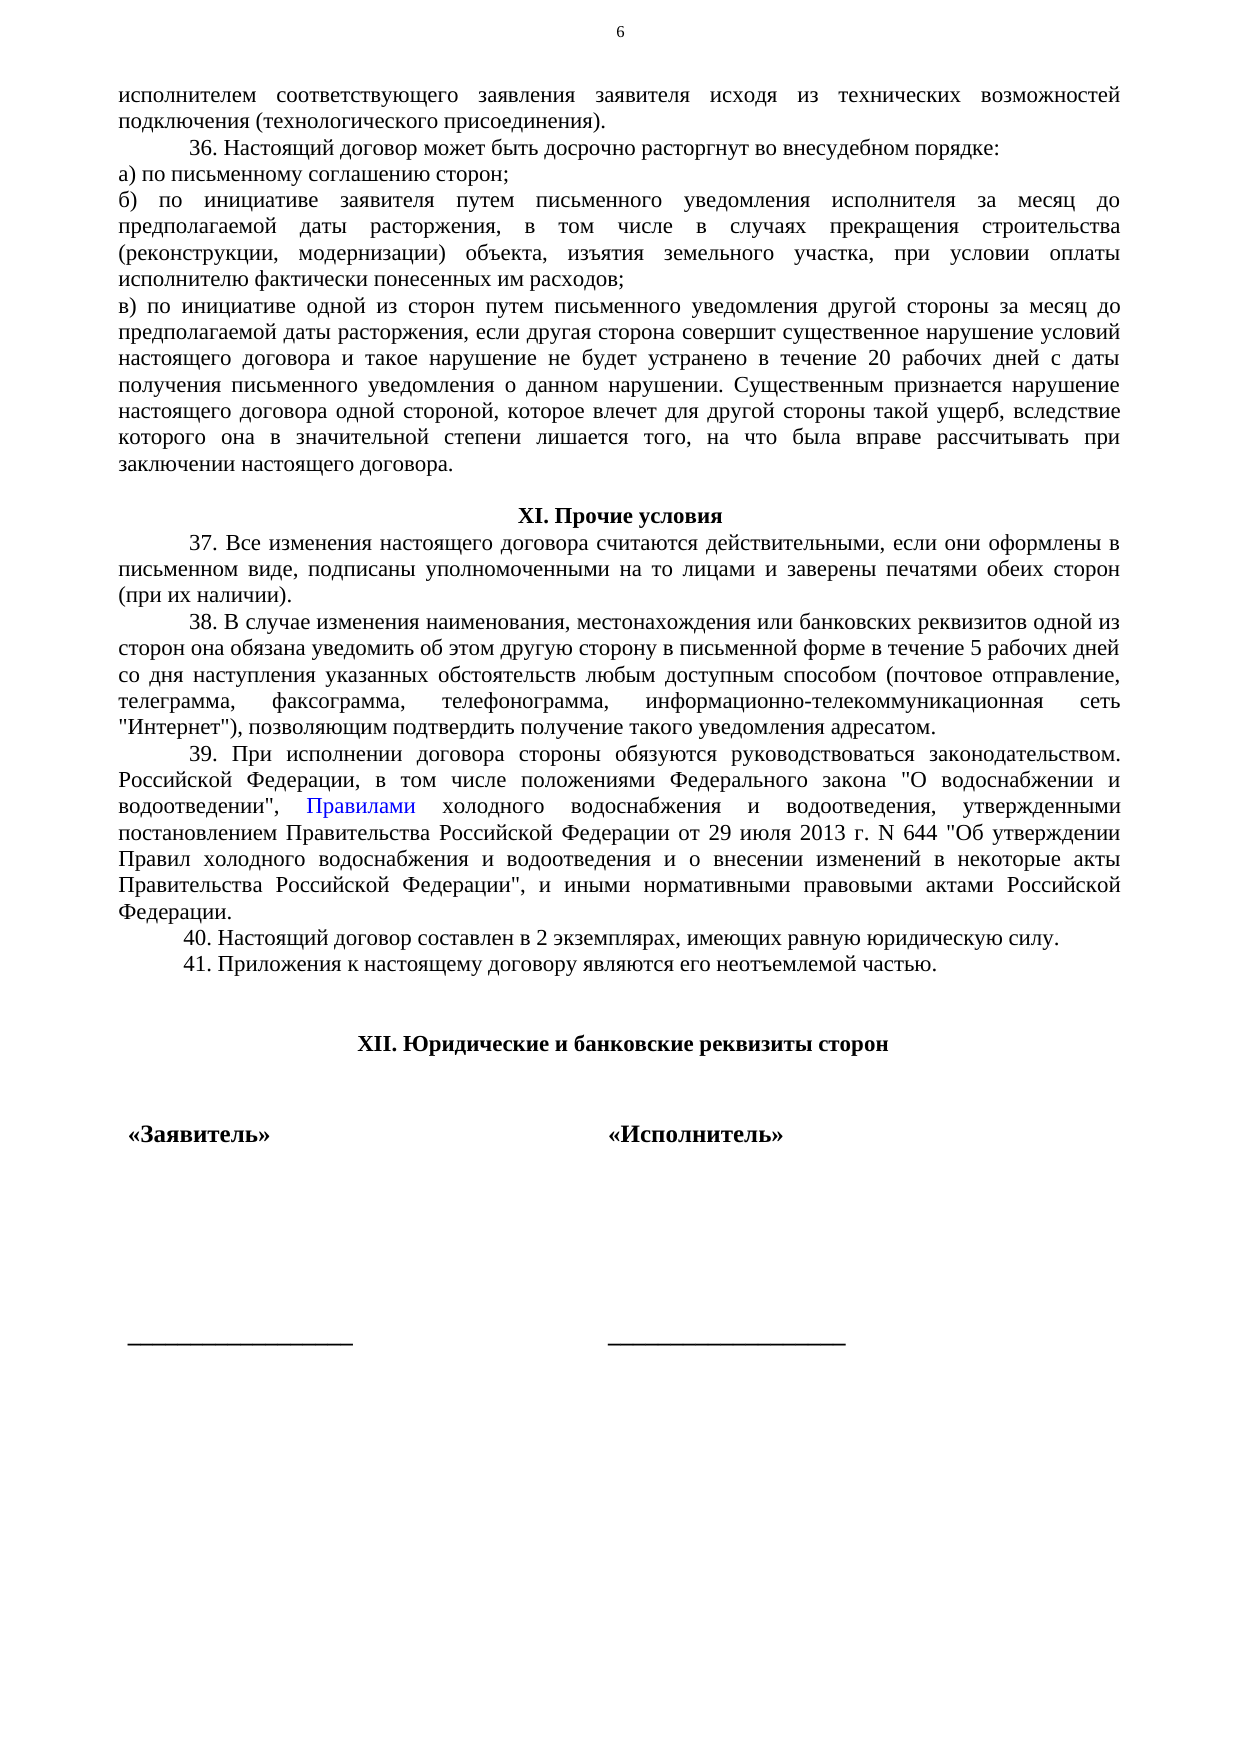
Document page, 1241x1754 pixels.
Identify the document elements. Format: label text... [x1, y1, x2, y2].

text 41. Приложения к настоящему договору являются его неотъемлемой частью. [118, 951, 1122, 977]
text 38. В случае изменения наименования, местонахождения или банковских реквизитов одной из сторон она обязана уведомить об этом другую сторону в письменной форме в течение 5 рабочих дней со дня наступления указанных обстоятельств любым доступным способом (почтовое отправление, телеграмма, факсограмма, телефонограмма, информационно-телекоммуникационная сеть "Интернет"), позволяющим подтвердить получение такого уведомления адресатом. [118, 608, 1122, 740]
table_header «Исполнитель» [602, 1114, 1122, 1199]
table_cell ___________________ [602, 1256, 1122, 1370]
text исполнителем соответствующего заявления заявителя исходя из технических возможностей подключения (технологического присоединения). [118, 81, 1122, 133]
text б) по инициативе заявителя путем письменного уведомления исполнителя за месяц до предполагаемой даты расторжения, в том числе в случаях прекращения строительства (реконструкции, модернизации) объекта, изъятия земельного участка, при условии оплаты исполнителю фактически понесенных им расходов; [118, 186, 1122, 292]
table_cell __________________ [122, 1256, 602, 1370]
table_header «Заявитель» [122, 1114, 602, 1199]
text 39. При исполнении договора стороны обязуются руководствоваться законодательством. Российской Федерации, в том числе положениями Федерального закона "О водоснабжении и водоотведении", Правилами холодного водоснабжения и водоотведения, утвержденными постановлением Правительства Российской Федерации от 29 июля 2013 г. N 644 "Об утверждении Правил холодного водоснабжения и водоотведения и о внесении изменений в некоторые акты Правительства Российской Федерации", и иными нормативными правовыми актами Российской Федерации. [118, 740, 1122, 924]
table_cell [122, 1199, 602, 1256]
text 37. Все изменения настоящего договора считаются действительными, если они оформлены в письменном виде, подписаны уполномоченными на то лицами и заверены печатями обеих сторон (при их наличии). [118, 529, 1122, 608]
text XII. Юридические и банковские реквизиты сторон [118, 1029, 1122, 1056]
text XI. Прочие условия [118, 502, 1122, 529]
text 36. Настоящий договор может быть досрочно расторгнут во внесудебном порядке: [118, 133, 1122, 160]
text а) по письменному соглашению сторон; [118, 160, 1122, 186]
table_cell [602, 1199, 1122, 1256]
text 40. Настоящий договор составлен в 2 экземплярах, имеющих равную юридическую силу. [118, 924, 1122, 951]
text в) по инициативе одной из сторон путем письменного уведомления другой стороны за месяц до предполагаемой даты расторжения, если другая сторона совершит существенное нарушение условий настоящего договора и такое нарушение не будет устранено в течение 20 рабочих дней с даты получения письменного уведомления о данном нарушении. Существенным признается нарушение настоящего договора одной стороной, которое влечет для другой стороны такой ущерб, вследствие которого она в значительной степени лишается того, на что была вправе рассчитывать при заключении настоящего договора. [118, 292, 1122, 476]
